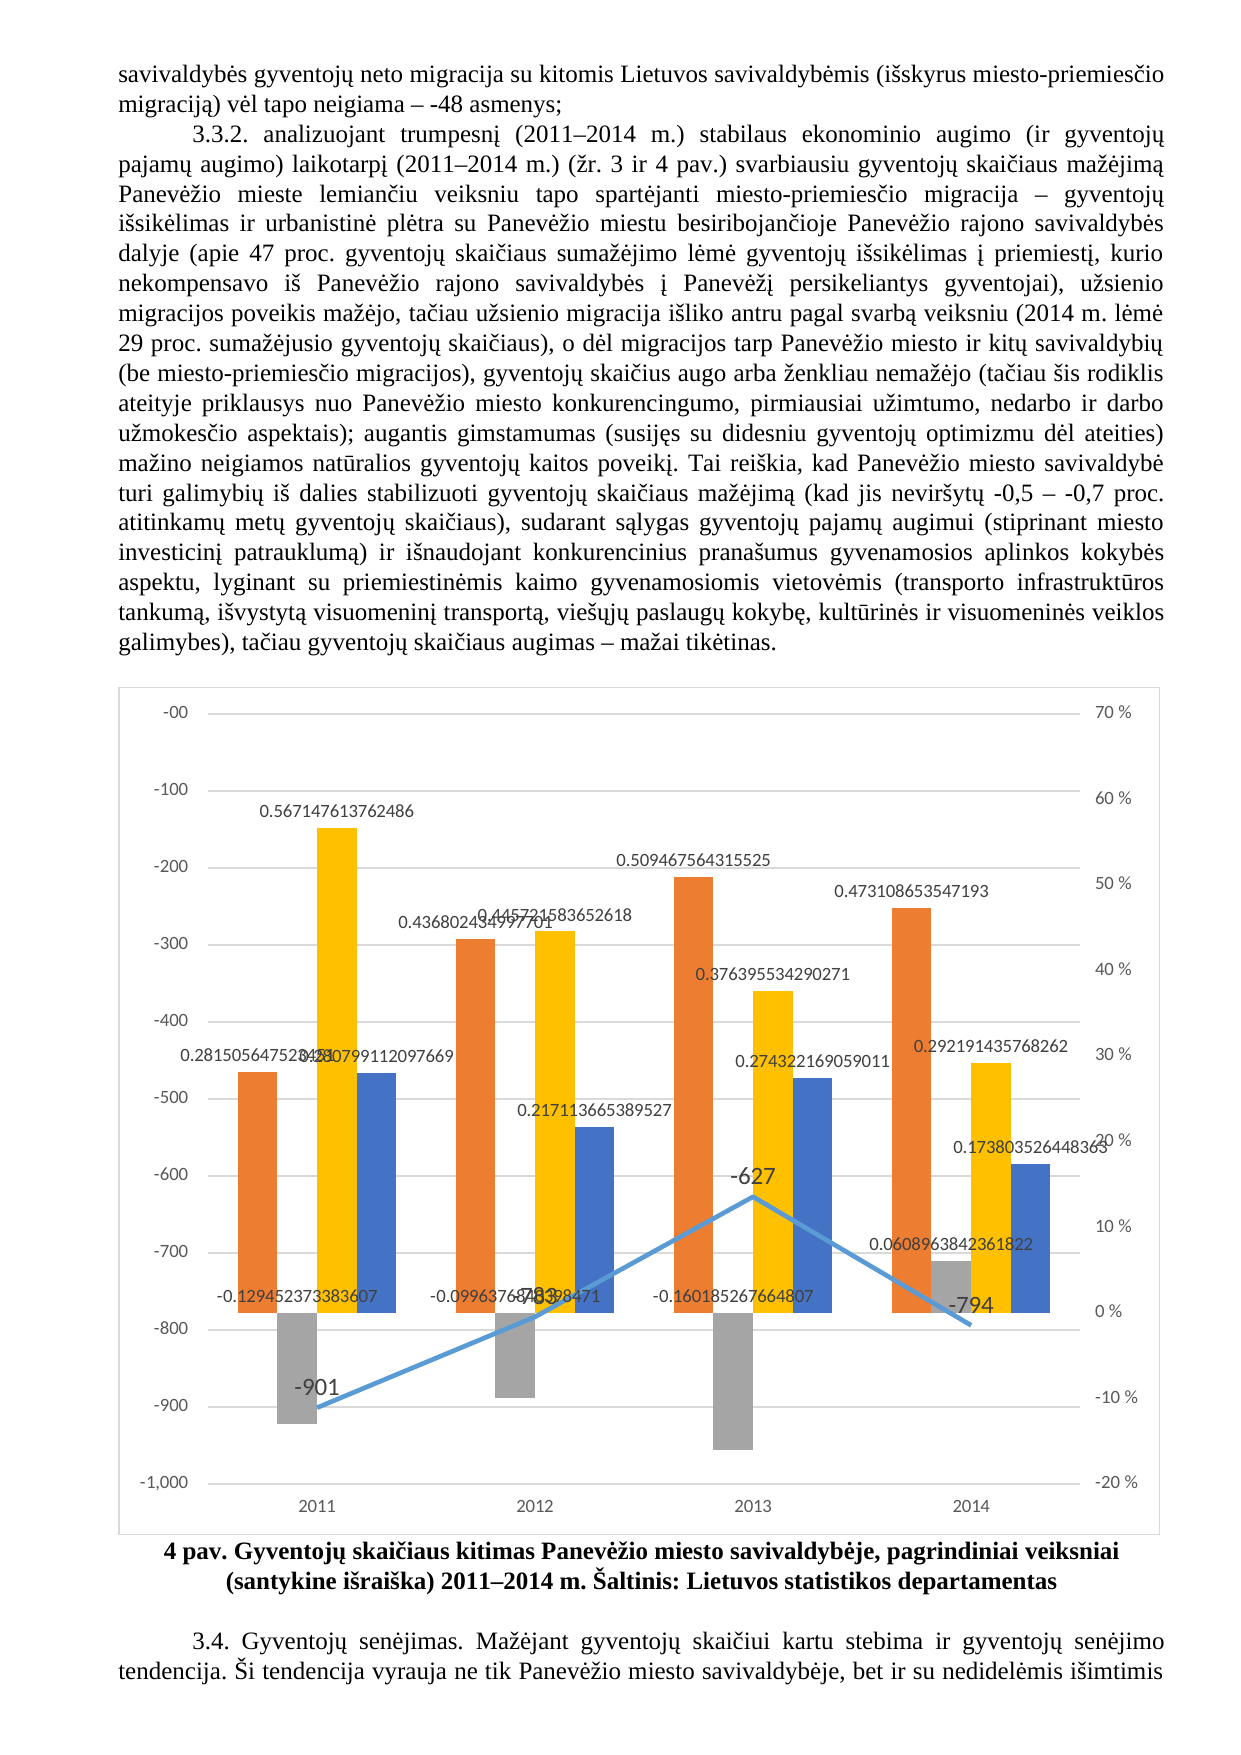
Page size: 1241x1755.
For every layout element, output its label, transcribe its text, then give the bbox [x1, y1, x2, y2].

text savivaldybės gyventojų neto migracija su kitomis Lietuvos savivaldybėmis (išskyrus miesto-priemiesčio migraciją) vėl tapo neigiama – -48 asmenys; [118, 59, 1165, 118]
text 4 pav. Gyventojų skaičiaus kitimas Panevėžio miesto savivaldybėje, pagrindiniai veiksniai (santykine išraiška) 2011–2014 m. Šaltinis: Lietuvos statistikos departamentas [118, 1536, 1165, 1595]
text 3.4. Gyventojų senėjimas. Mažėjant gyventojų skaičiui kartu stebima ir gyventojų senėjimo tendencija. Ši tendencija vyrauja ne tik Panevėžio miesto savivaldybėje, bet ir su nedidelėmis išimtimis [118, 1626, 1165, 1685]
text 3.3.2. analizuojant trumpesnį (2011–2014 m.) stabilaus ekonominio augimo (ir gyventojų pajamų augimo) laikotarpį (2011–2014 m.) (žr. 3 ir 4 pav.) svarbiausiu gyventojų skaičiaus mažėjimą Panevėžio mieste lemiančiu veiksniu tapo spartėjanti miesto-priemiesčio migracija – gyventojų išsikėlimas ir urbanistinė plėtra su Panevėžio miestu besiribojančioje Panevėžio rajono savivaldybės dalyje (apie 47 proc. gyventojų skaičiaus sumažėjimo lėmė gyventojų išsikėlimas į priemiestį, kurio nekompensavo iš Panevėžio rajono savivaldybės į Panevėžį persikeliantys gyventojai), užsienio migracijos poveikis mažėjo, tačiau užsienio migracija išliko antru pagal svarbą veiksniu (2014 m. lėmė 29 proc. sumažėjusio gyventojų skaičiaus), o dėl migracijos tarp Panevėžio miesto ir kitų savivaldybių (be miesto-priemiesčio migracijos), gyventojų skaičius augo arba ženkliau nemažėjo (tačiau šis rodiklis ateityje priklausys nuo Panevėžio miesto konkurencingumo, pirmiausiai užimtumo, nedarbo ir darbo užmokesčio aspektais); augantis gimstamumas (susijęs su didesniu gyventojų optimizmu dėl ateities) mažino neigiamos natūralios gyventojų kaitos poveikį. Tai reiškia, kad Panevėžio miesto savivaldybė turi galimybių iš dalies stabilizuoti gyventojų skaičiaus mažėjimą (kad jis neviršytų -0,5 – -0,7 proc. atitinkamų metų gyventojų skaičiaus), sudarant sąlygas gyventojų pajamų augimui (stiprinant miesto investicinį patrauklumą) ir išnaudojant konkurencinius pranašumus gyvenamosios aplinkos kokybės aspektu, lyginant su priemiestinėmis kaimo gyvenamosiomis vietovėmis (transporto infrastruktūros tankumą, išvystytą visuomeninį transportą, viešųjų paslaugų kokybę, kultūrinės ir visuomeninės veiklos galimybes), tačiau gyventojų skaičiaus augimas – mažai tikėtinas. [118, 119, 1165, 656]
